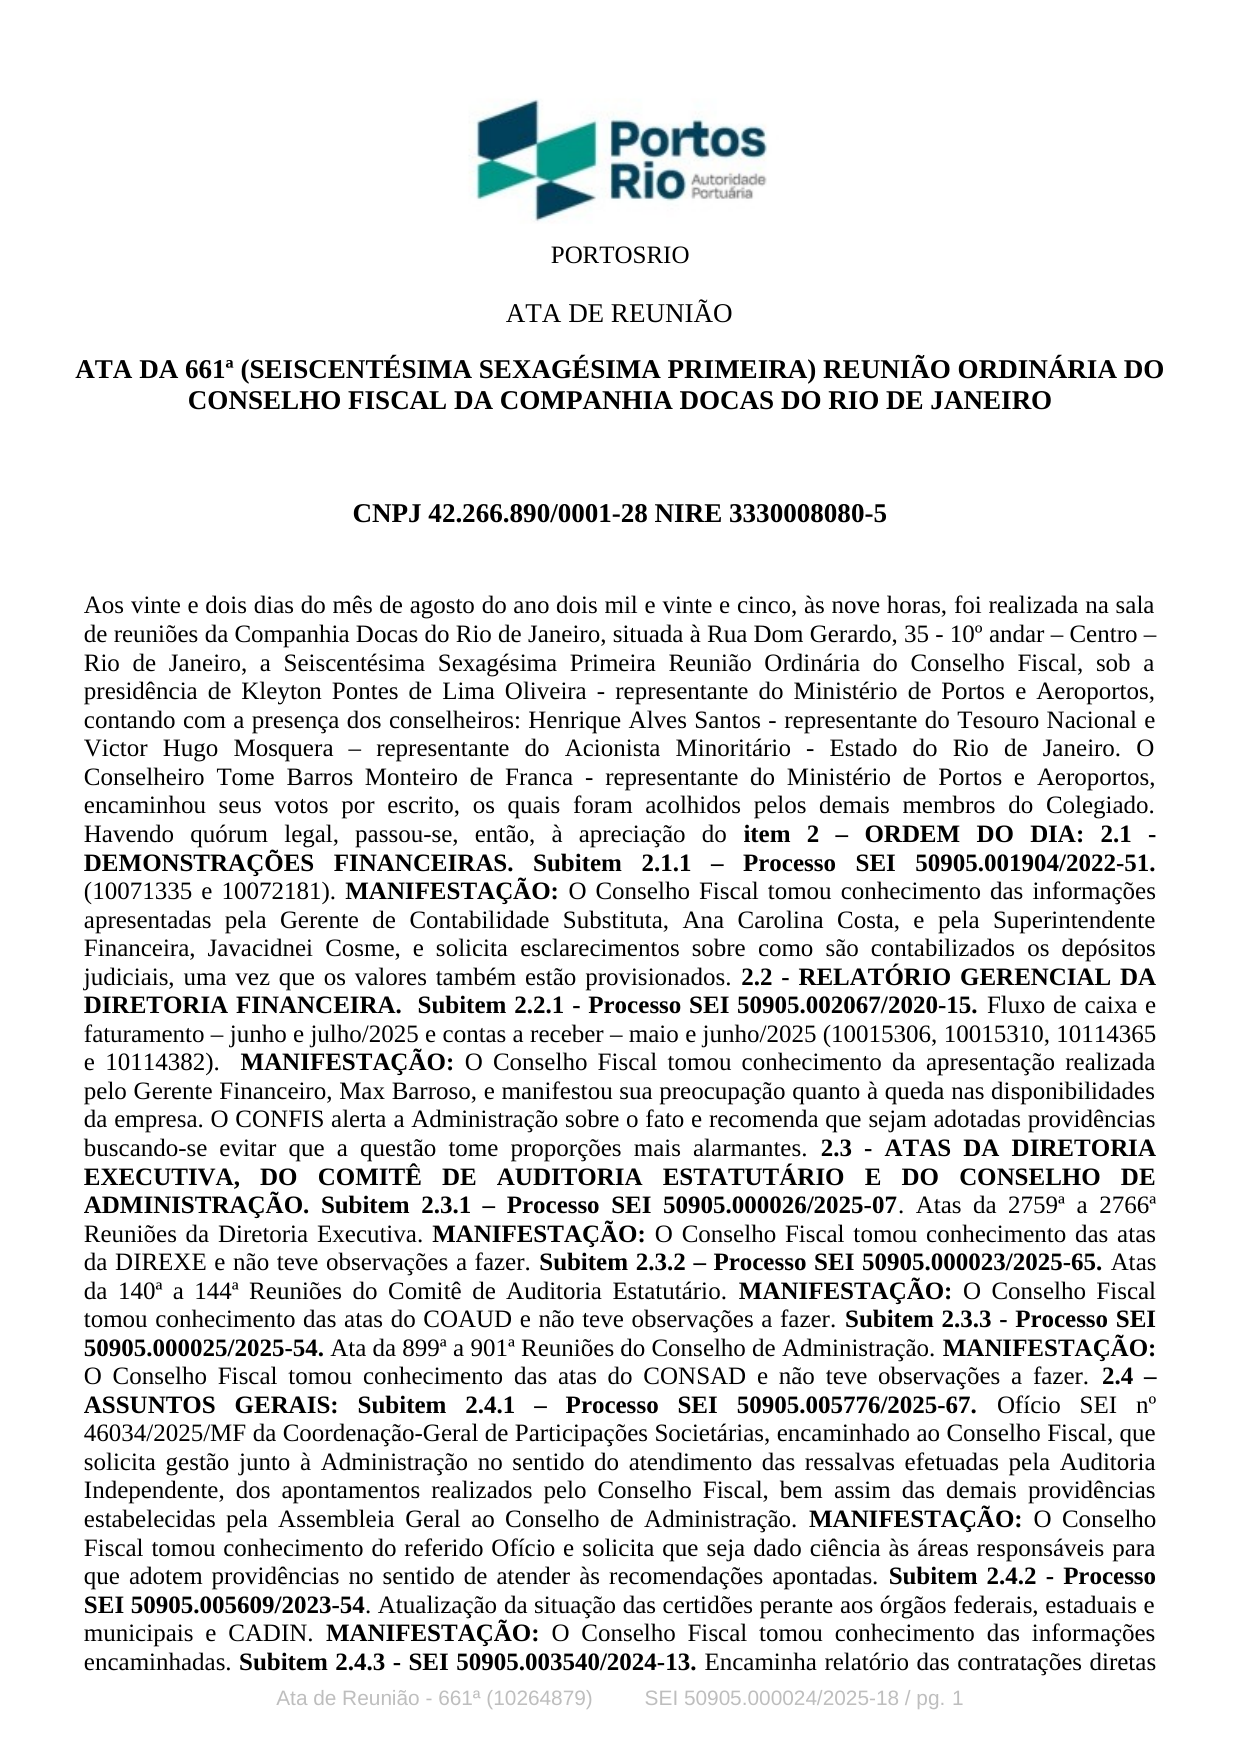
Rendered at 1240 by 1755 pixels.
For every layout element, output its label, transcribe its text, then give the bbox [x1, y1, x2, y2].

text Aos vinte e dois dias do mês de agosto do ano dois mil e vinte e cinco, às nove horas, foi realizada na sala de reuniões da Companhia Docas do Rio de Janeiro, situada à Rua Dom Gerardo, 35 - 10º andar – Centro – Rio de Janeiro, a Seiscentésima Sexagésima Primeira Reunião Ordinária do Conselho Fiscal, sob a presidência de Kleyton Pontes de Lima Oliveira - representante do Ministério de Portos e Aeroportos, contando com a presença dos conselheiros: Henrique Alves Santos - representante do Tesouro Nacional e Victor Hugo Mosquera – representante do Acionista Minoritário - Estado do Rio de Janeiro. O Conselheiro Tome Barros Monteiro de Franca - representante do Ministério de Portos e Aeroportos, encaminhou seus votos por escrito, os quais foram acolhidos pelos demais membros do Colegiado. Havendo quórum legal, passou-se, então, à apreciação do item 2 – ORDEM DO DIA: 2.1 - DEMONSTRAÇÕES FINANCEIRAS. Subitem 2.1.1 – Processo SEI 50905.001904/2022-51. (10071335 e 10072181). MANIFESTAÇÃO: O Conselho Fiscal tomou conhecimento das informações apresentadas pela Gerente de Contabilidade Substituta, Ana Carolina Costa, e pela Superintendente Financeira, Javacidnei Cosme, e solicita esclarecimentos sobre como são contabilizados os depósitos judiciais, uma vez que os valores também estão provisionados. 2.2 - RELATÓRIO GERENCIAL DA DIRETORIA FINANCEIRA. Subitem 2.2.1 - Processo SEI 50905.002067/2020-15. Fluxo de caixa e faturamento – junho e julho/2025 e contas a receber – maio e junho/2025 (10015306, 10015310, 10114365 e 10114382). MANIFESTAÇÃO: O Conselho Fiscal tomou conhecimento da apresentação realizada pelo Gerente Financeiro, Max Barroso, e manifestou sua preocupação quanto à queda nas disponibilidades da empresa. O CONFIS alerta a Administração sobre o fato e recomenda que sejam adotadas providências buscando-se evitar que a questão tome proporções mais alarmantes. 2.3 - ATAS DA DIRETORIA EXECUTIVA, DO COMITÊ DE AUDITORIA ESTATUTÁRIO E DO CONSELHO DE ADMINISTRAÇÃO. Subitem 2.3.1 – Processo SEI 50905.000026/2025-07. Atas da 2759ª a 2766ª Reuniões da Diretoria Executiva. MANIFESTAÇÃO: O Conselho Fiscal tomou conhecimento das atas da DIREXE e não teve observações a fazer. Subitem 2.3.2 – Processo SEI 50905.000023/2025-65. Atas da 140ª a 144ª Reuniões do Comitê de Auditoria Estatutário. MANIFESTAÇÃO: O Conselho Fiscal tomou conhecimento das atas do COAUD e não teve observações a fazer. Subitem 2.3.3 - Processo SEI 50905.000025/2025-54. Ata da 899ª a 901ª Reuniões do Conselho de Administração. MANIFESTAÇÃO: O Conselho Fiscal tomou conhecimento das atas do CONSAD e não teve observações a fazer. 2.4 – ASSUNTOS GERAIS: Subitem 2.4.1 – Processo SEI 50905.005776/2025-67. Ofício SEI nº 46034/2025/MF da Coordenação-Geral de Participações Societárias, encaminhado ao Conselho Fiscal, que solicita gestão junto à Administração no sentido do atendimento das ressalvas efetuadas pela Auditoria Independente, dos apontamentos realizados pelo Conselho Fiscal, bem assim das demais providências estabelecidas pela Assembleia Geral ao Conselho de Administração. MANIFESTAÇÃO: O Conselho Fiscal tomou conhecimento do referido Ofício e solicita que seja dado ciência às áreas responsáveis para que adotem providências no sentido de atender às recomendações apontadas. Subitem 2.4.2 - Processo SEI 50905.005609/2023-54. Atualização da situação das certidões perante aos órgãos federais, estaduais e municipais e CADIN. MANIFESTAÇÃO: O Conselho Fiscal tomou conhecimento das informações encaminhadas. Subitem 2.4.3 - SEI 50905.003540/2024-13. Encaminha relatório das contratações diretas [84, 591, 1156, 1676]
text ATA DE REUNIÃO [72, 297, 1166, 328]
text CNPJ 42.266.890/0001-28 NIRE 3330008080-5 [75, 497, 1164, 528]
text ATA DA 661ª (SEISCENTÉSIMA SEXAGÉSIMA PRIMEIRA) REUNIÃO ORDINÁRIA DO CONSELHO FISCAL DA COMPANHIA DOCAS DO RIO DE JANEIRO [75, 353, 1166, 416]
text PORTOSRIO [311, 240, 929, 269]
